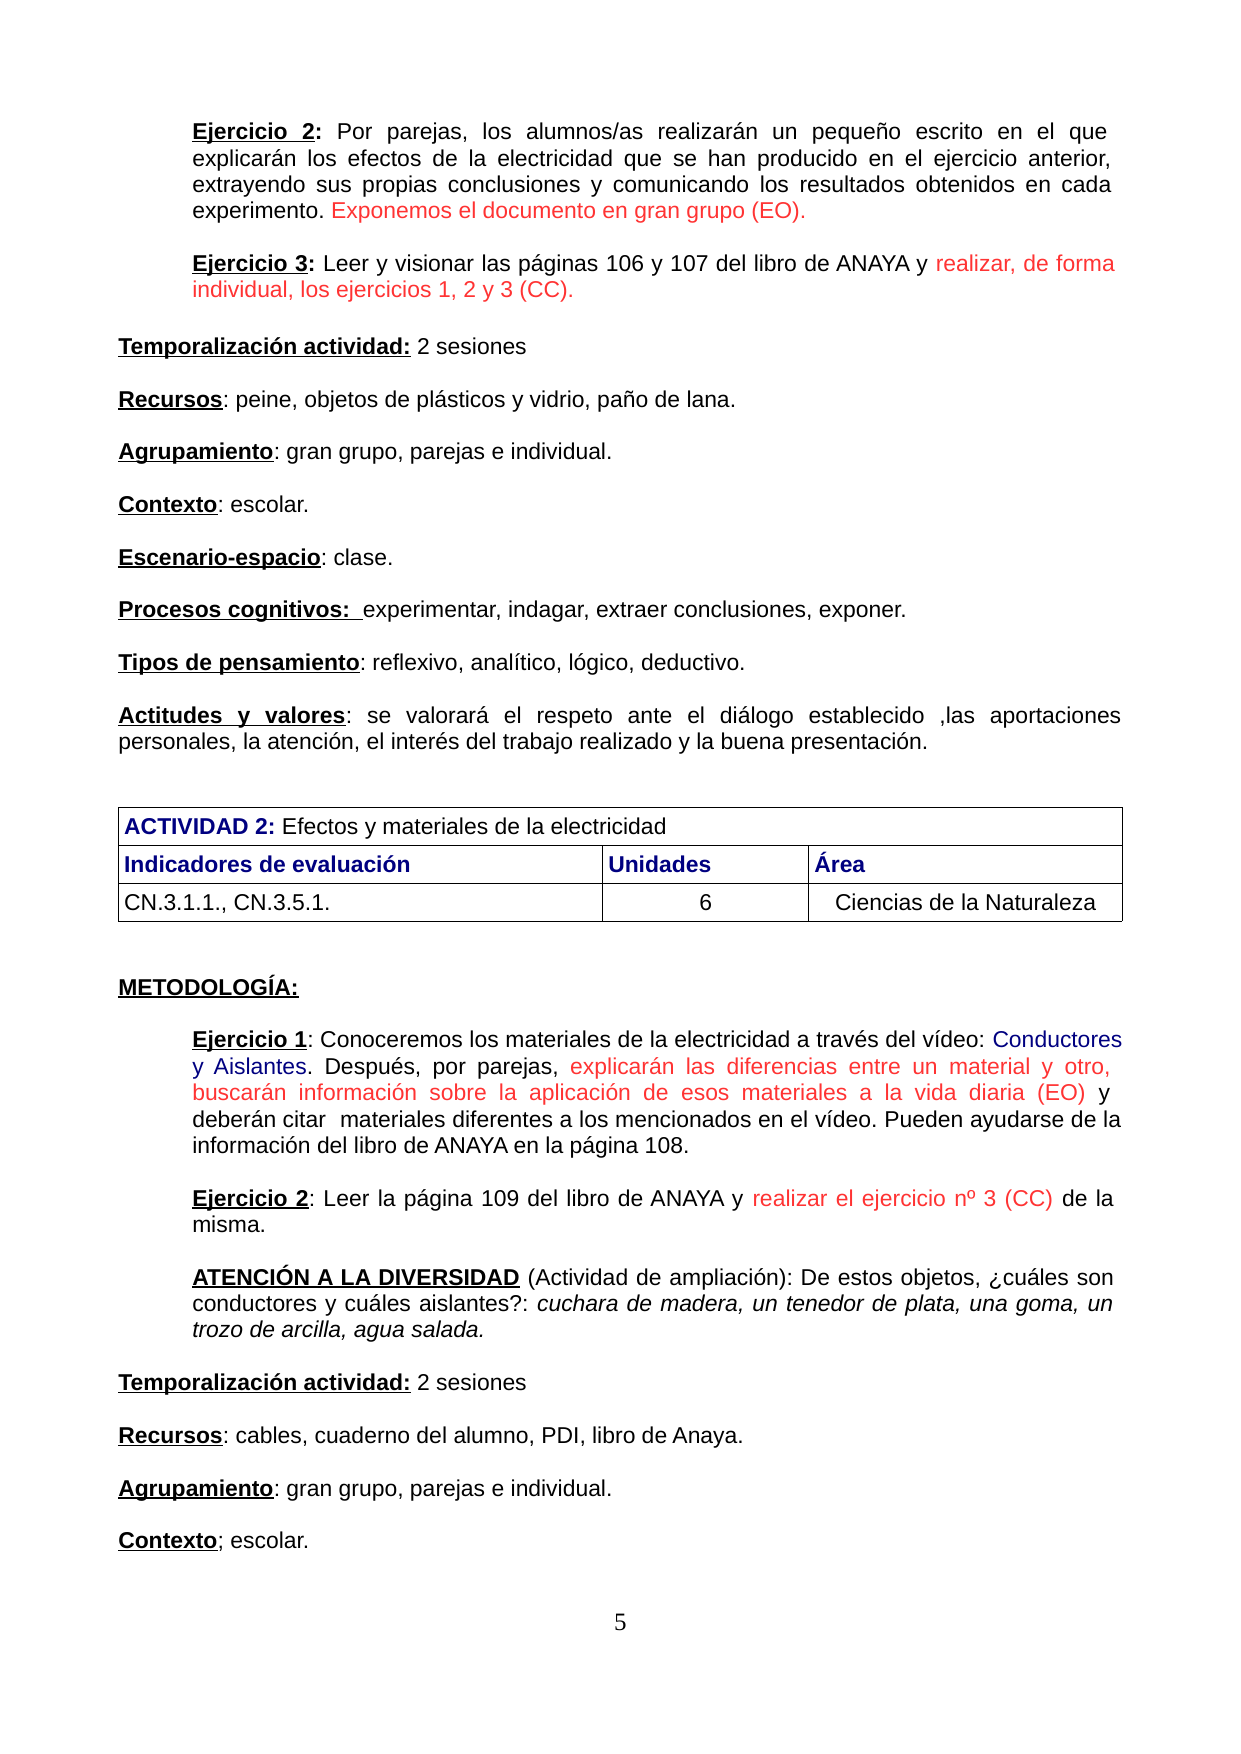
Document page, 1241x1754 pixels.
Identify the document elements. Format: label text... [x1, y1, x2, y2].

text Ejercicio 2: Por parejas, los alumnos/as realizarán un pequeño escrito en el que explicarán los efectos de la electricidad que se han producido en el ejercicio anterior, extrayendo sus propias conclusiones y comunicando los resultados obtenidos en cada experimento. Exponemos el documento en gran grupo (EO). [118, 118, 1122, 223]
text Ejercicio 2: Leer la página 109 del libro de ANAYA y realizar el ejercicio nº 3 (CC) de la misma. [118, 1184, 1122, 1237]
table_cell Unidades [603, 846, 808, 883]
text Agrupamiento: gran grupo, parejas e individual. [118, 1474, 1122, 1501]
table_cell Ciencias de la Naturaleza [809, 884, 1122, 921]
text ATENCIÓN A LA DIVERSIDAD (Actividad de ampliación): De estos objetos, ¿cuáles son conductores y cuáles aislantes?: cuchara de madera, un tenedor de plata, una goma, un trozo de arcilla, agua salada. [118, 1264, 1122, 1343]
table_cell Indicadores de evaluación [119, 846, 602, 883]
table_cell Área [809, 846, 1122, 883]
text Temporalización actividad: 2 sesiones [118, 1369, 1122, 1395]
text Recursos: cables, cuaderno del alumno, PDI, libro de Anaya. [118, 1422, 1122, 1448]
text Ejercicio 1: Conoceremos los materiales de la electricidad a través del vídeo: Conductores y Aislantes. Después, por parejas, explicarán las diferencias entre un material y otro, buscarán información sobre la aplicación de esos materiales a la vida diaria (EO) y deberán citar materiales diferentes a los mencionados en el vídeo. Pueden ayudarse de la información del libro de ANAYA en la página 108. [118, 1026, 1122, 1158]
text Contexto; escolar. [118, 1527, 1122, 1553]
text Escenario-espacio: clase. [118, 544, 1122, 570]
text Ejercicio 3: Leer y visionar las páginas 106 y 107 del libro de ANAYA y realizar, de forma individual, los ejercicios 1, 2 y 3 (CC). [118, 250, 1122, 303]
text METODOLOGÍA: [118, 974, 1122, 1000]
table_cell CN.3.1.1., CN.3.5.1. [119, 884, 602, 921]
text Contexto: escolar. [118, 491, 1122, 517]
table_cell 6 [603, 884, 808, 921]
text Temporalización actividad: 2 sesiones [118, 333, 1122, 359]
text Tipos de pensamiento: reflexivo, analítico, lógico, deductivo. [118, 649, 1122, 675]
text Agrupamiento: gran grupo, parejas e individual. [118, 438, 1122, 464]
text Recursos: peine, objetos de plásticos y vidrio, paño de lana. [118, 386, 1122, 412]
table_header ACTIVIDAD 2: Efectos y materiales de la electricidad [119, 808, 1122, 845]
text Actitudes y valores: se valorará el respeto ante el diálogo establecido ,las aportaciones personales, la atención, el interés del trabajo realizado y la buena presentación. [118, 702, 1122, 754]
text Procesos cognitivos: experimentar, indagar, extraer conclusiones, exponer. [118, 596, 1122, 623]
